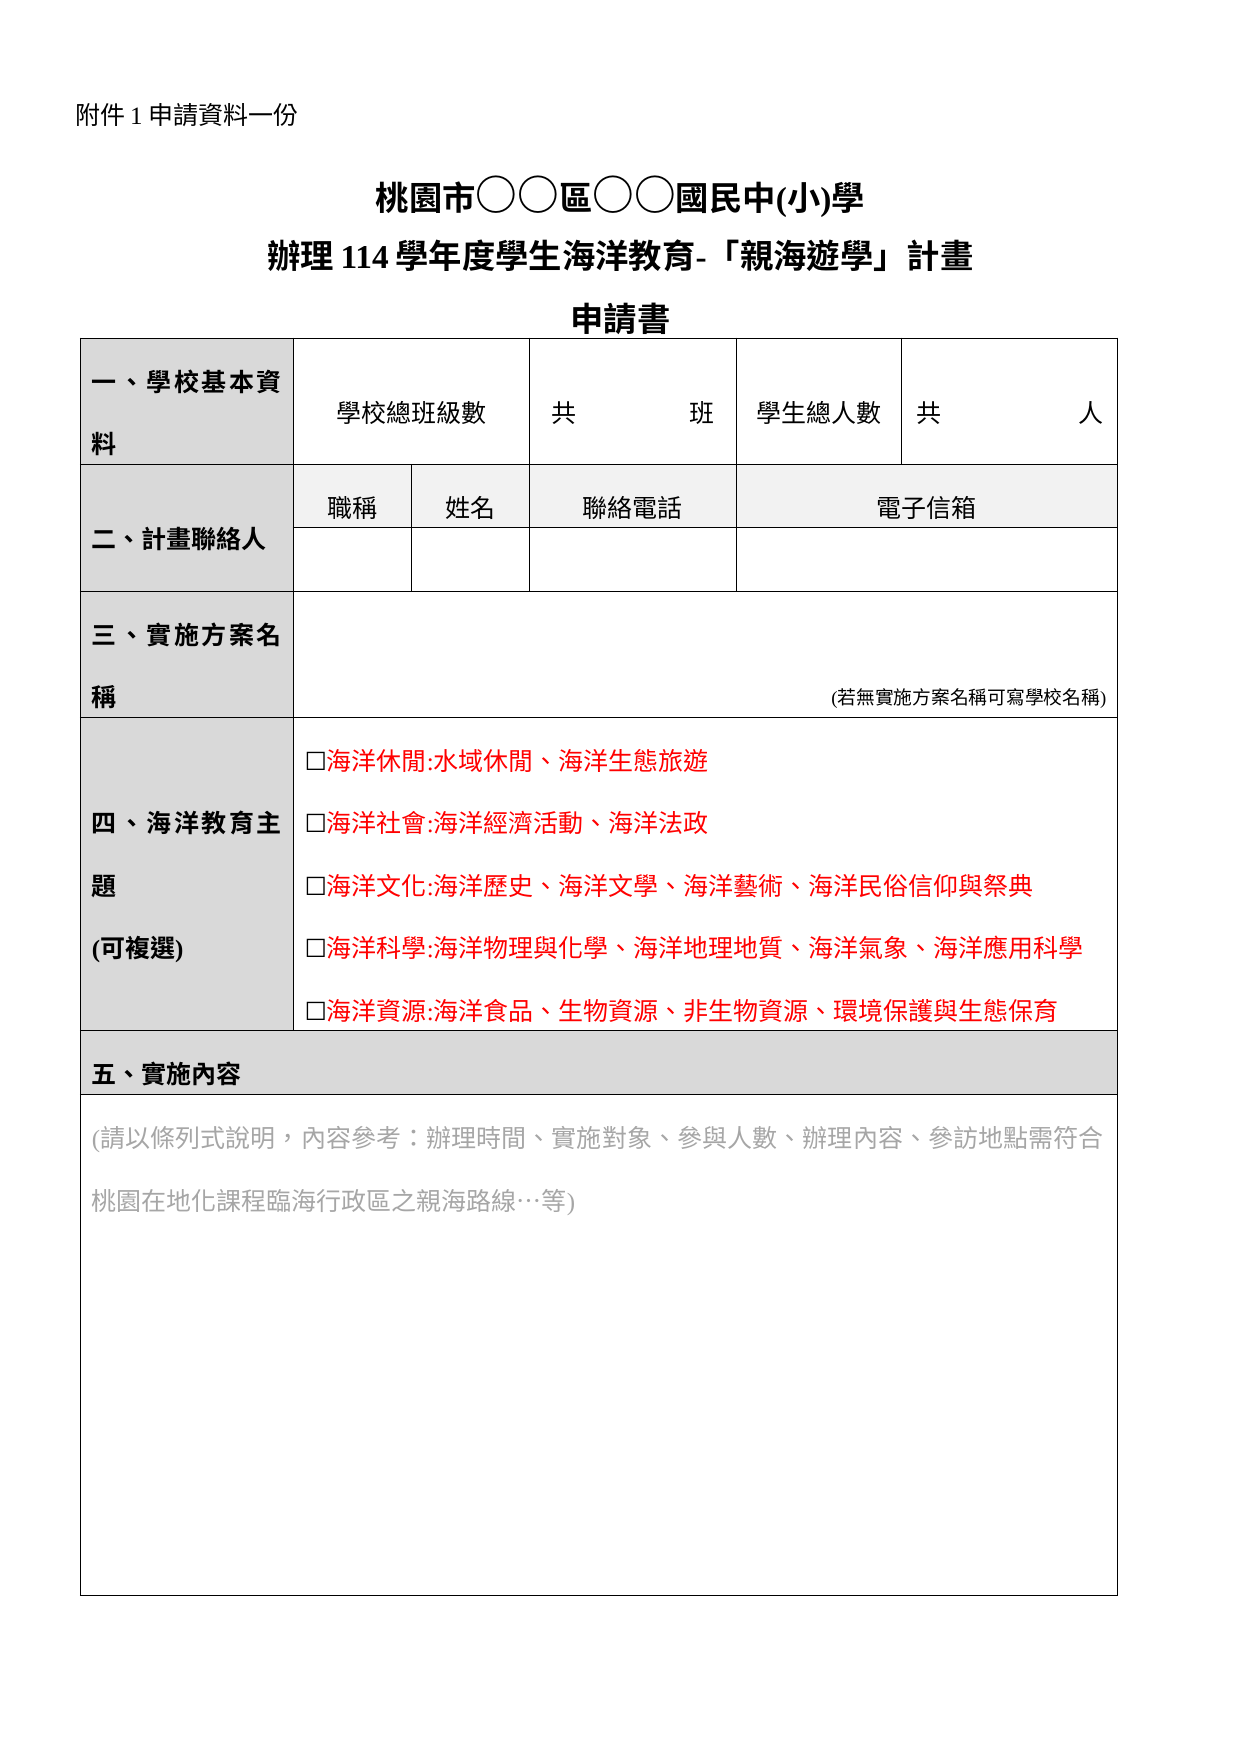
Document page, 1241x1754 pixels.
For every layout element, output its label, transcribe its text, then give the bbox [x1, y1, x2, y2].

text 附件1 申請資料一份 [75, 96, 1165, 132]
table_cell 二、計畫聯絡人 [81, 465, 293, 591]
table_header 學生總人數 [737, 339, 901, 464]
table_header 學校總班級數 [294, 339, 529, 464]
text 辦理114學年度學生海洋教育-「親海遊學」計畫 [75, 213, 1165, 275]
table_cell [530, 528, 736, 591]
table_cell (請以條列式說明，內容參考：辦理時間、實施對象、參與人數、辦理內容、參訪地點需符合桃園在地化課程臨海行政區之親海路線…等) [81, 1095, 1117, 1595]
table_cell 三、實施方案名稱 [81, 592, 293, 717]
table_cell (若無實施方案名稱可寫學校名稱) [294, 592, 1117, 717]
table_cell 四、海洋教育主題 (可複選) [81, 718, 293, 1030]
table_cell [737, 528, 1117, 591]
table_cell ☐海洋休閒:水域休閒、海洋生態旅遊 ☐海洋社會:海洋經濟活動、海洋法政 ☐海洋文化:海洋歷史、海洋文學、海洋藝術、海洋民俗信仰與祭典 ☐海洋科學:海洋物理與化學、海洋地理地質、海洋氣象、海洋應用科學 ☐海洋資源:海洋食品、生物資源、非生物資源、環境保護與生態保育 [294, 718, 1117, 1030]
table_cell 電子信箱 [737, 465, 1117, 527]
table_cell 姓名 [412, 465, 529, 527]
table_header 共 人 [902, 339, 1117, 464]
table_header 共 班 [530, 339, 736, 464]
table_header 一、學校基本資料 [81, 339, 293, 464]
text 桃園市○○區○○國民中(小)學 [75, 150, 1165, 213]
table_cell 聯絡電話 [530, 465, 736, 527]
text 申請書 [75, 275, 1165, 338]
table_cell 職稱 [294, 465, 411, 527]
table_cell [412, 528, 529, 591]
table_cell [294, 528, 411, 591]
table_cell 五、實施內容 [81, 1031, 1117, 1094]
